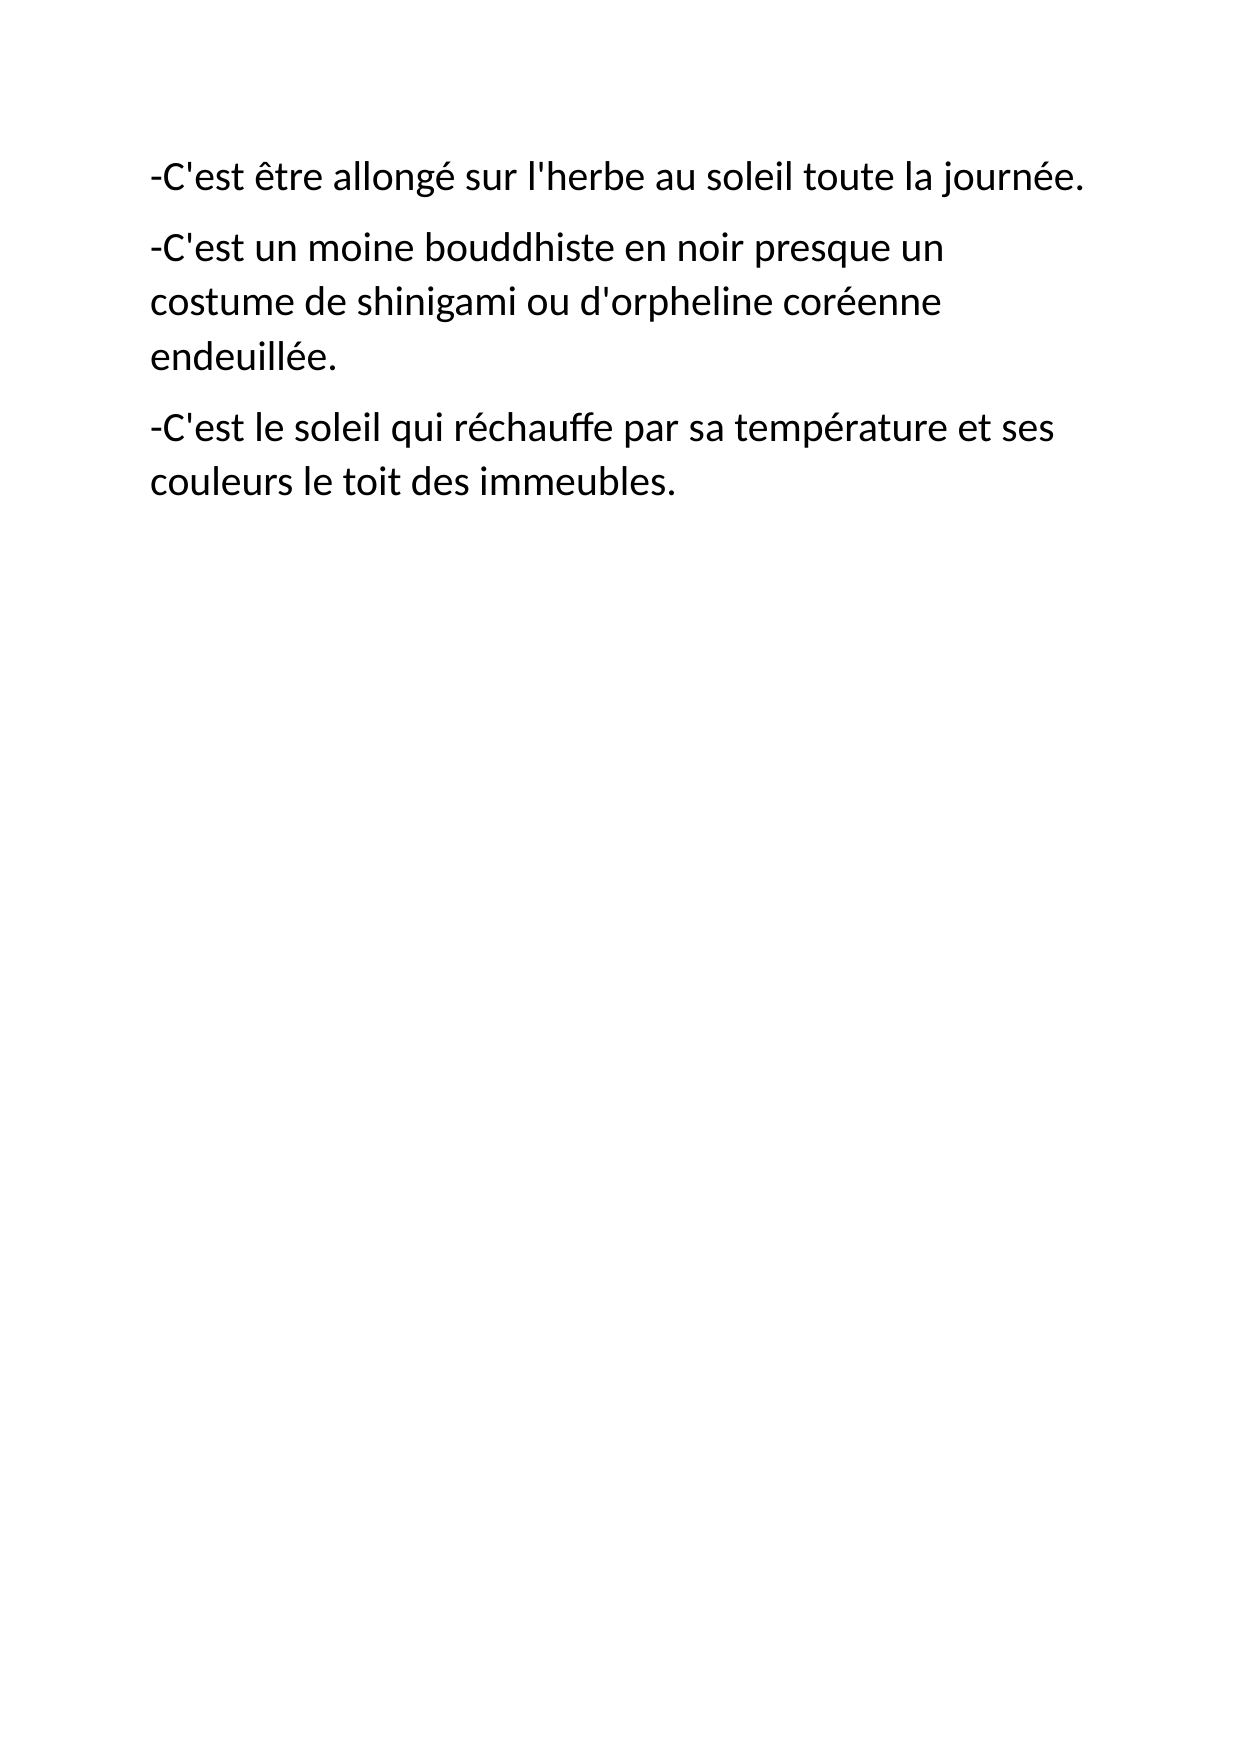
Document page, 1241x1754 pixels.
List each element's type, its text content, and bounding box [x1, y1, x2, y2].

text -C'est être allongé sur l'herbe au soleil toute la journée. [150, 150, 1090, 201]
text -C'est un moine bouddhiste en noir presque un costume de shinigami ou d'orpheline coréenne endeuillée. [150, 221, 1090, 381]
text -C'est le soleil qui réchauffe par sa température et ses couleurs le toit des immeubles. [150, 401, 1090, 506]
